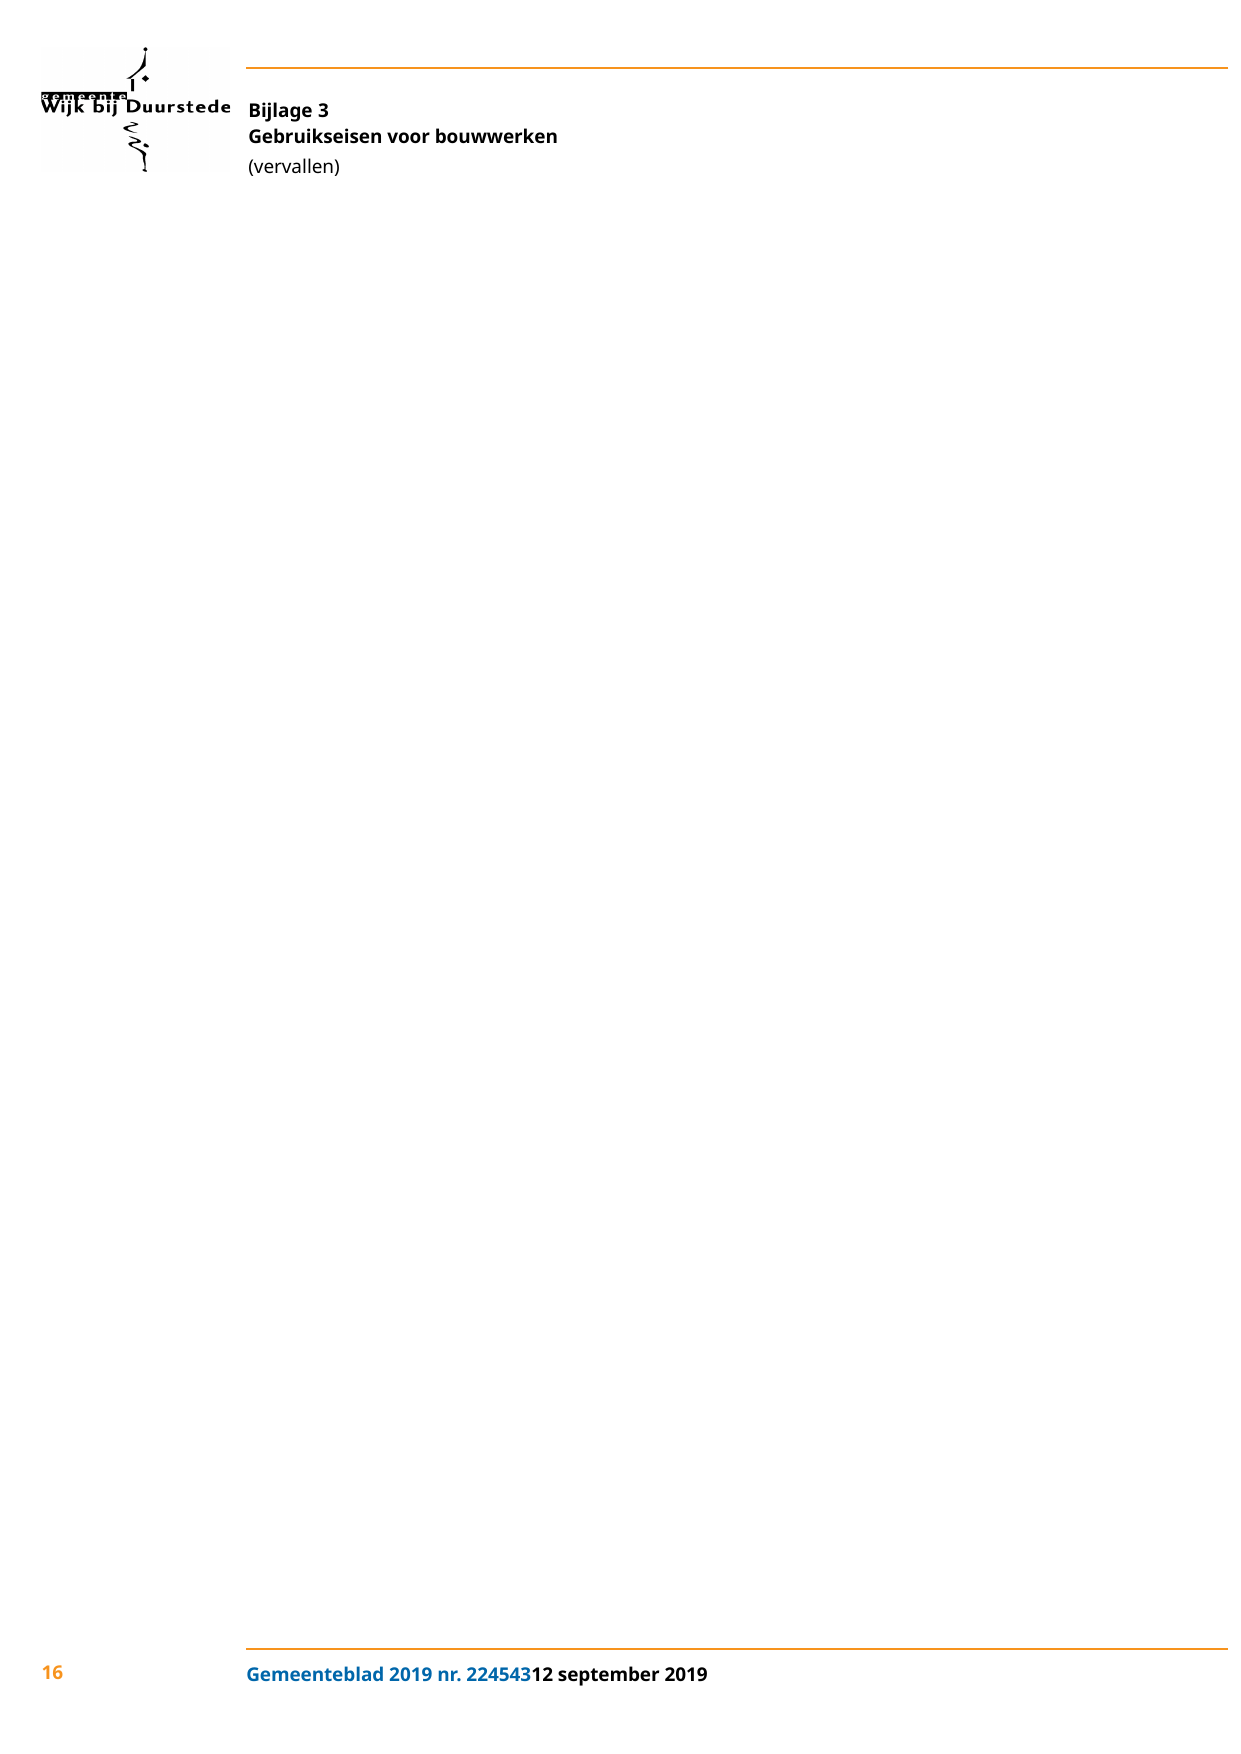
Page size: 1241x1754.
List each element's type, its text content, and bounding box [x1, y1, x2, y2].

picture [41, 47, 231, 172]
text Bijlage 3 [248, 95, 1152, 123]
text (vervallen) [248, 153, 1152, 179]
text Gebruikseisen voor bouwwerken [248, 123, 1152, 149]
